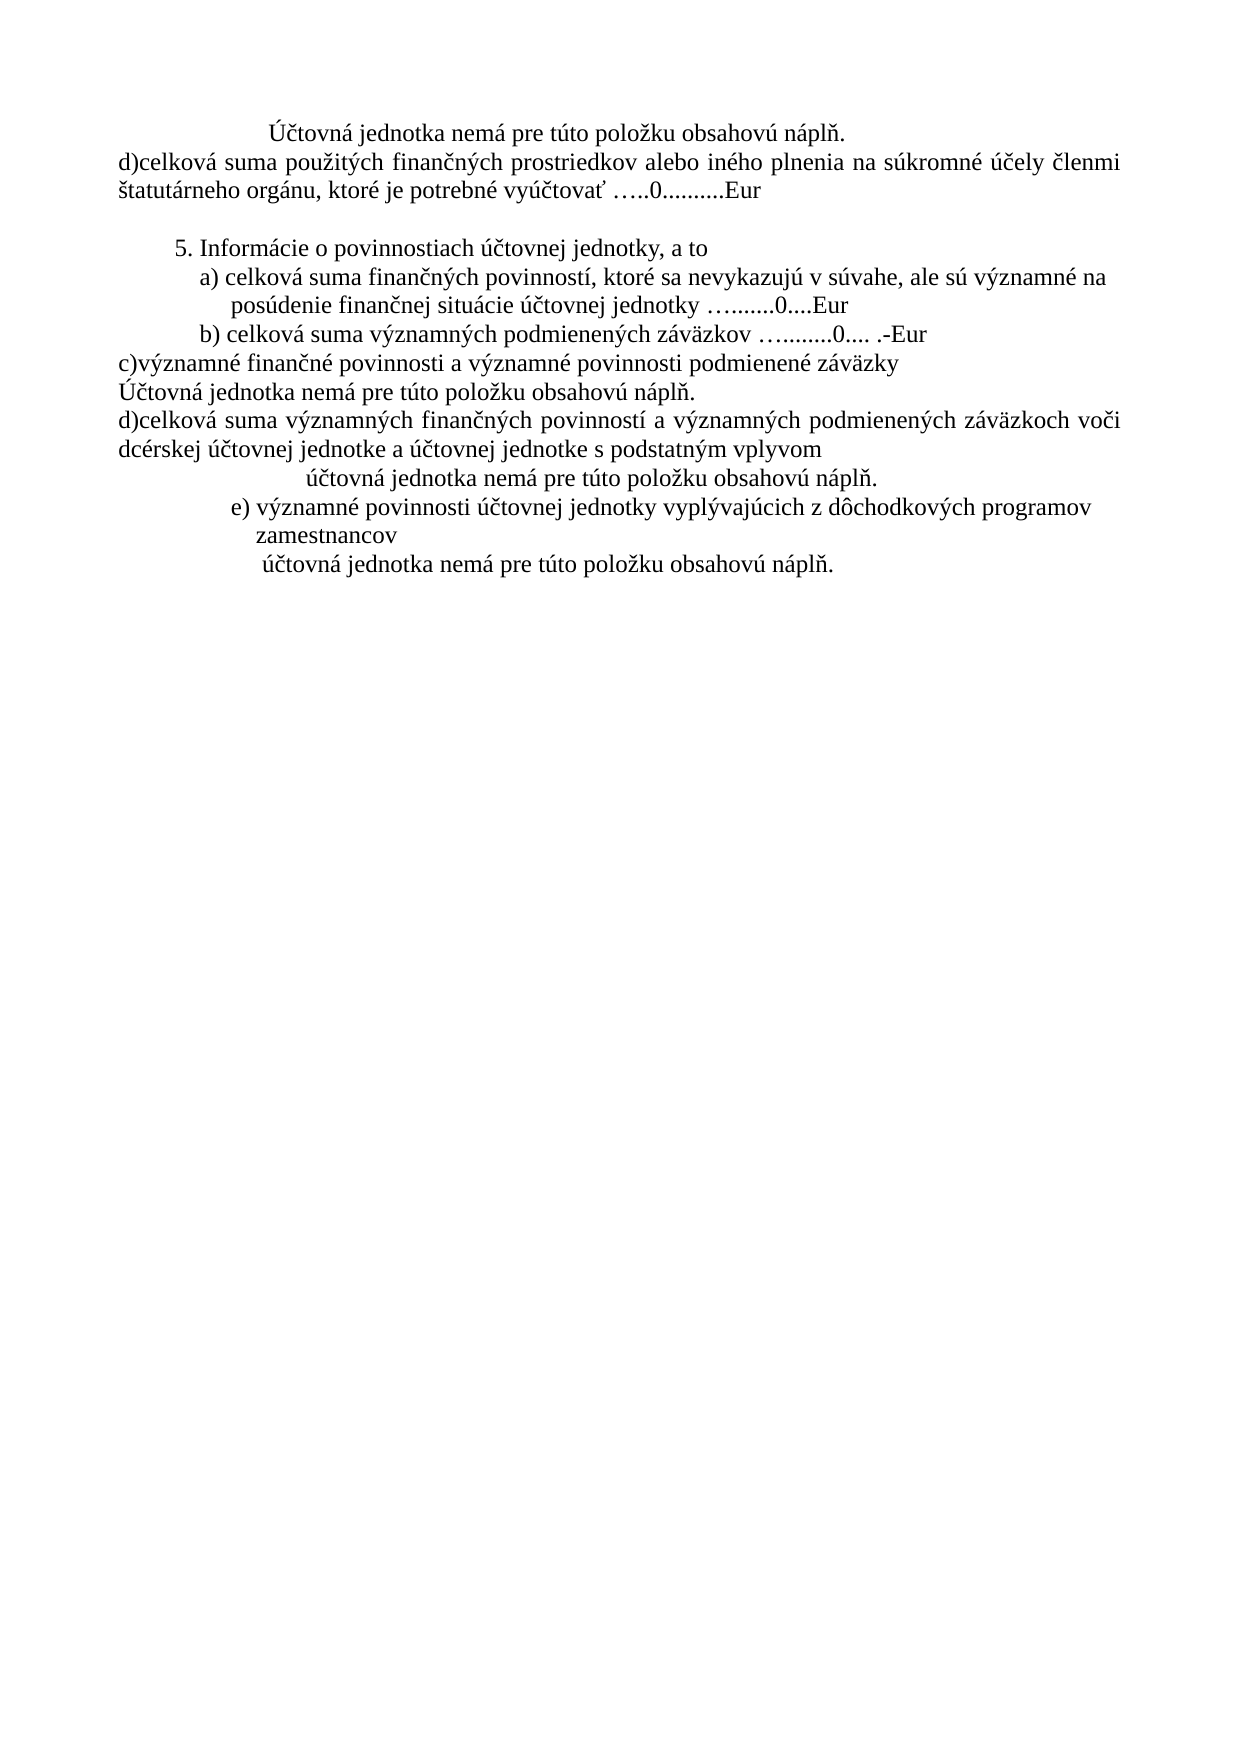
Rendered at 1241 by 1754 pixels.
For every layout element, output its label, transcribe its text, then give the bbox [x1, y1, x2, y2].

text účtovná jednotka nemá pre túto položku obsahovú náplň. [118, 549, 1122, 578]
list významné finančné povinnosti a významné povinnosti podmienené záväzky [118, 348, 1122, 377]
text b) celková suma významných podmienených záväzkov …........0.... .-Eur [118, 319, 1122, 348]
text 5. Informácie o povinnostiach účtovnej jednotky, a to [118, 233, 1122, 262]
text Účtovná jednotka nemá pre túto položku obsahovú náplň. [118, 118, 1122, 147]
text a) celková suma finančných povinností, ktoré sa nevykazujú v súvahe, ale sú významné na [118, 262, 1122, 291]
text posúdenie finančnej situácie účtovnej jednotky ….......0....Eur [118, 291, 1122, 319]
text Účtovná jednotka nemá pre túto položku obsahovú náplň. [118, 377, 1122, 406]
text zamestnancov [118, 521, 1122, 549]
text e) významné povinnosti účtovnej jednotky vyplývajúcich z dôchodkových programov [118, 492, 1122, 521]
list celková suma významných finančných povinností a významných podmienených záväzkoch voči dcérskej účtovnej jednotke a účtovnej jednotke s podstatným vplyvom [118, 406, 1122, 463]
text účtovná jednotka nemá pre túto položku obsahovú náplň. [118, 463, 1122, 492]
list celková suma použitých finančných prostriedkov alebo iného plnenia na súkromné účely členmi štatutárneho orgánu, ktoré je potrebné vyúčtovať …..0..........Eur [118, 147, 1122, 204]
